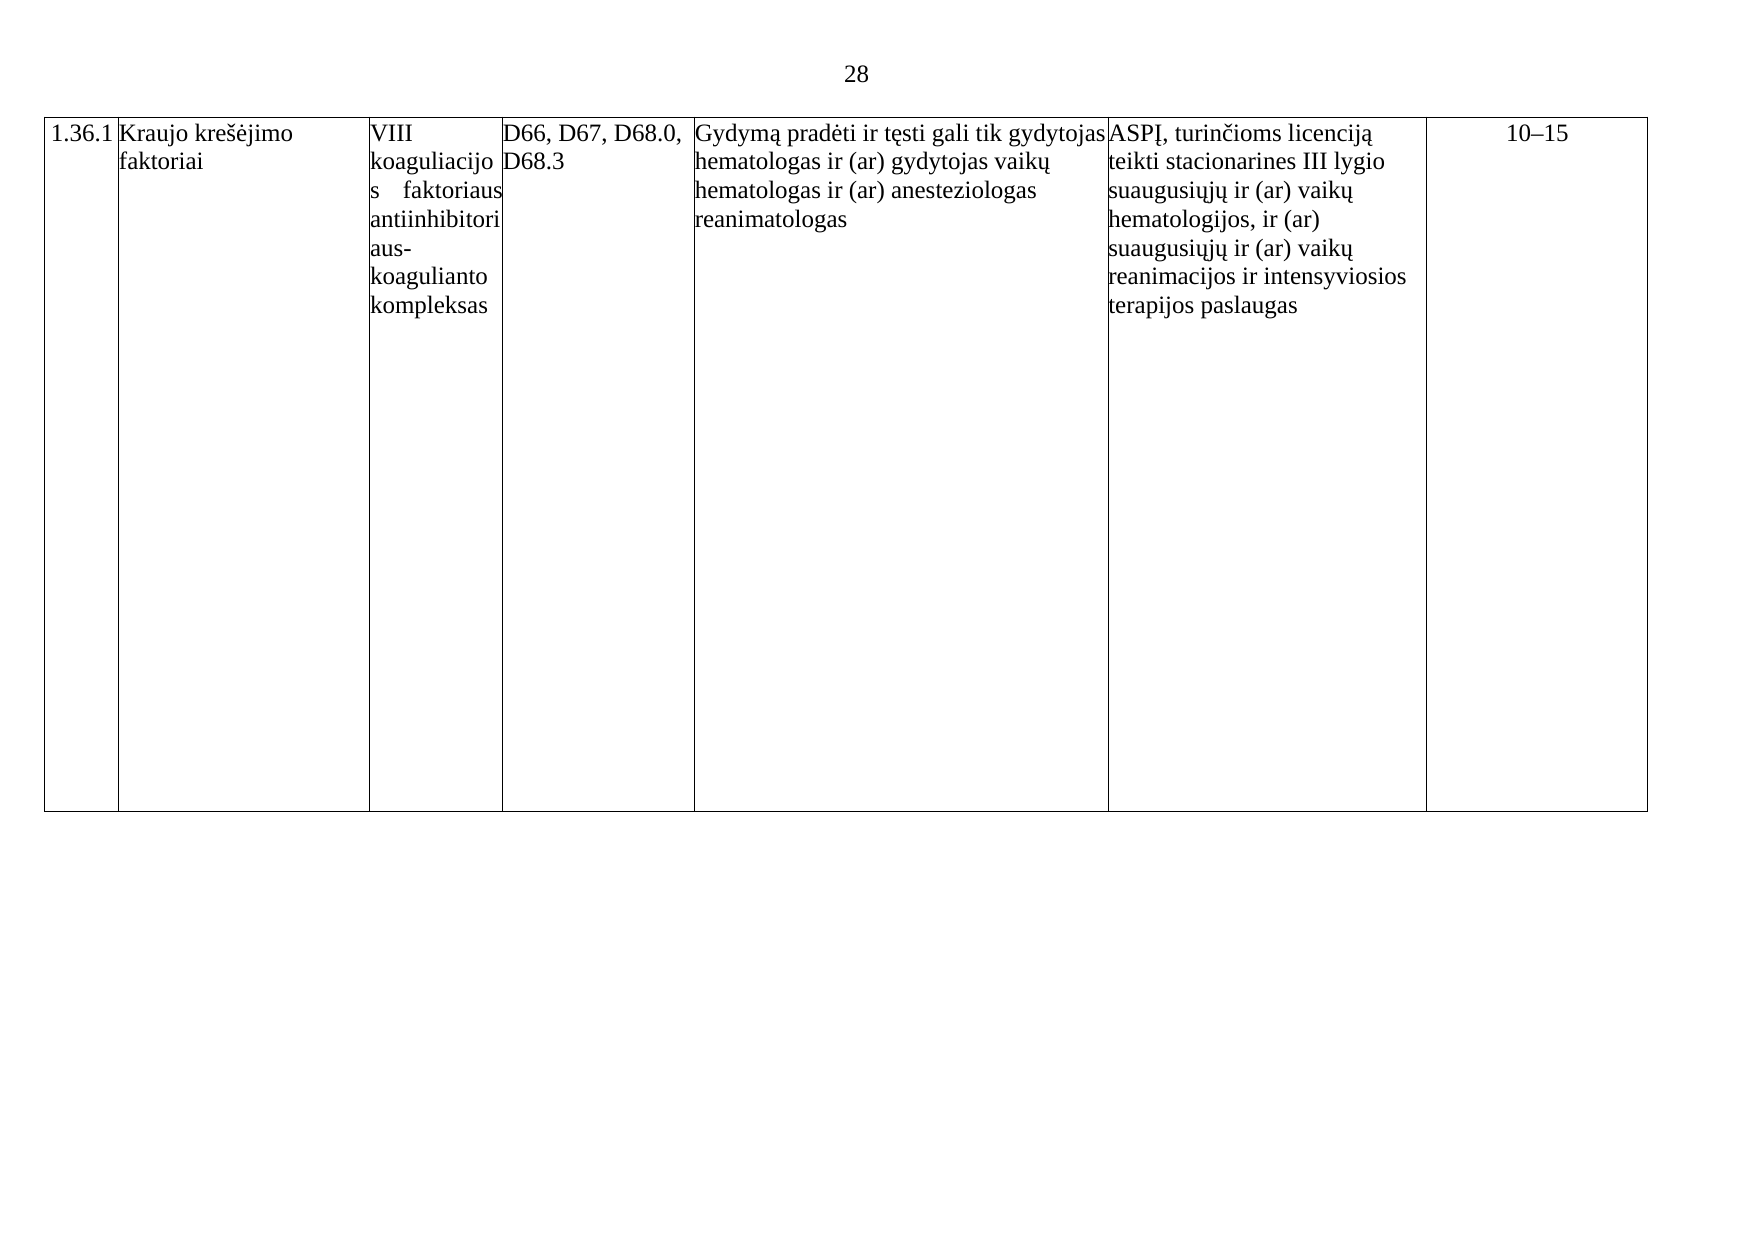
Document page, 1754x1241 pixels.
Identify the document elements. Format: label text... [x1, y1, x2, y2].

table_cell D66, D67, D68.0, D68.3 [503, 118, 694, 811]
table_cell 1.36.1 [45, 118, 118, 811]
table_cell VIII koaguliacijos faktoriaus antiinhibitoriaus-koagulianto kompleksas [370, 118, 502, 811]
table_cell [1648, 117, 1654, 811]
table_cell 10–15 [1427, 118, 1647, 811]
table_cell Gydymą pradėti ir tęsti gali tik gydytojas hematologas ir (ar) gydytojas vaikų hematologas ir (ar) anesteziologas reanimatologas [695, 118, 1108, 811]
table_cell Kraujo krešėjimo faktoriai [119, 118, 369, 811]
table_cell ASPĮ, turinčioms licenciją teikti stacionarines III lygio suaugusiųjų ir (ar) vaikų hematologijos, ir (ar) suaugusiųjų ir (ar) vaikų reanimacijos ir intensyviosios terapijos paslaugas [1109, 118, 1426, 811]
